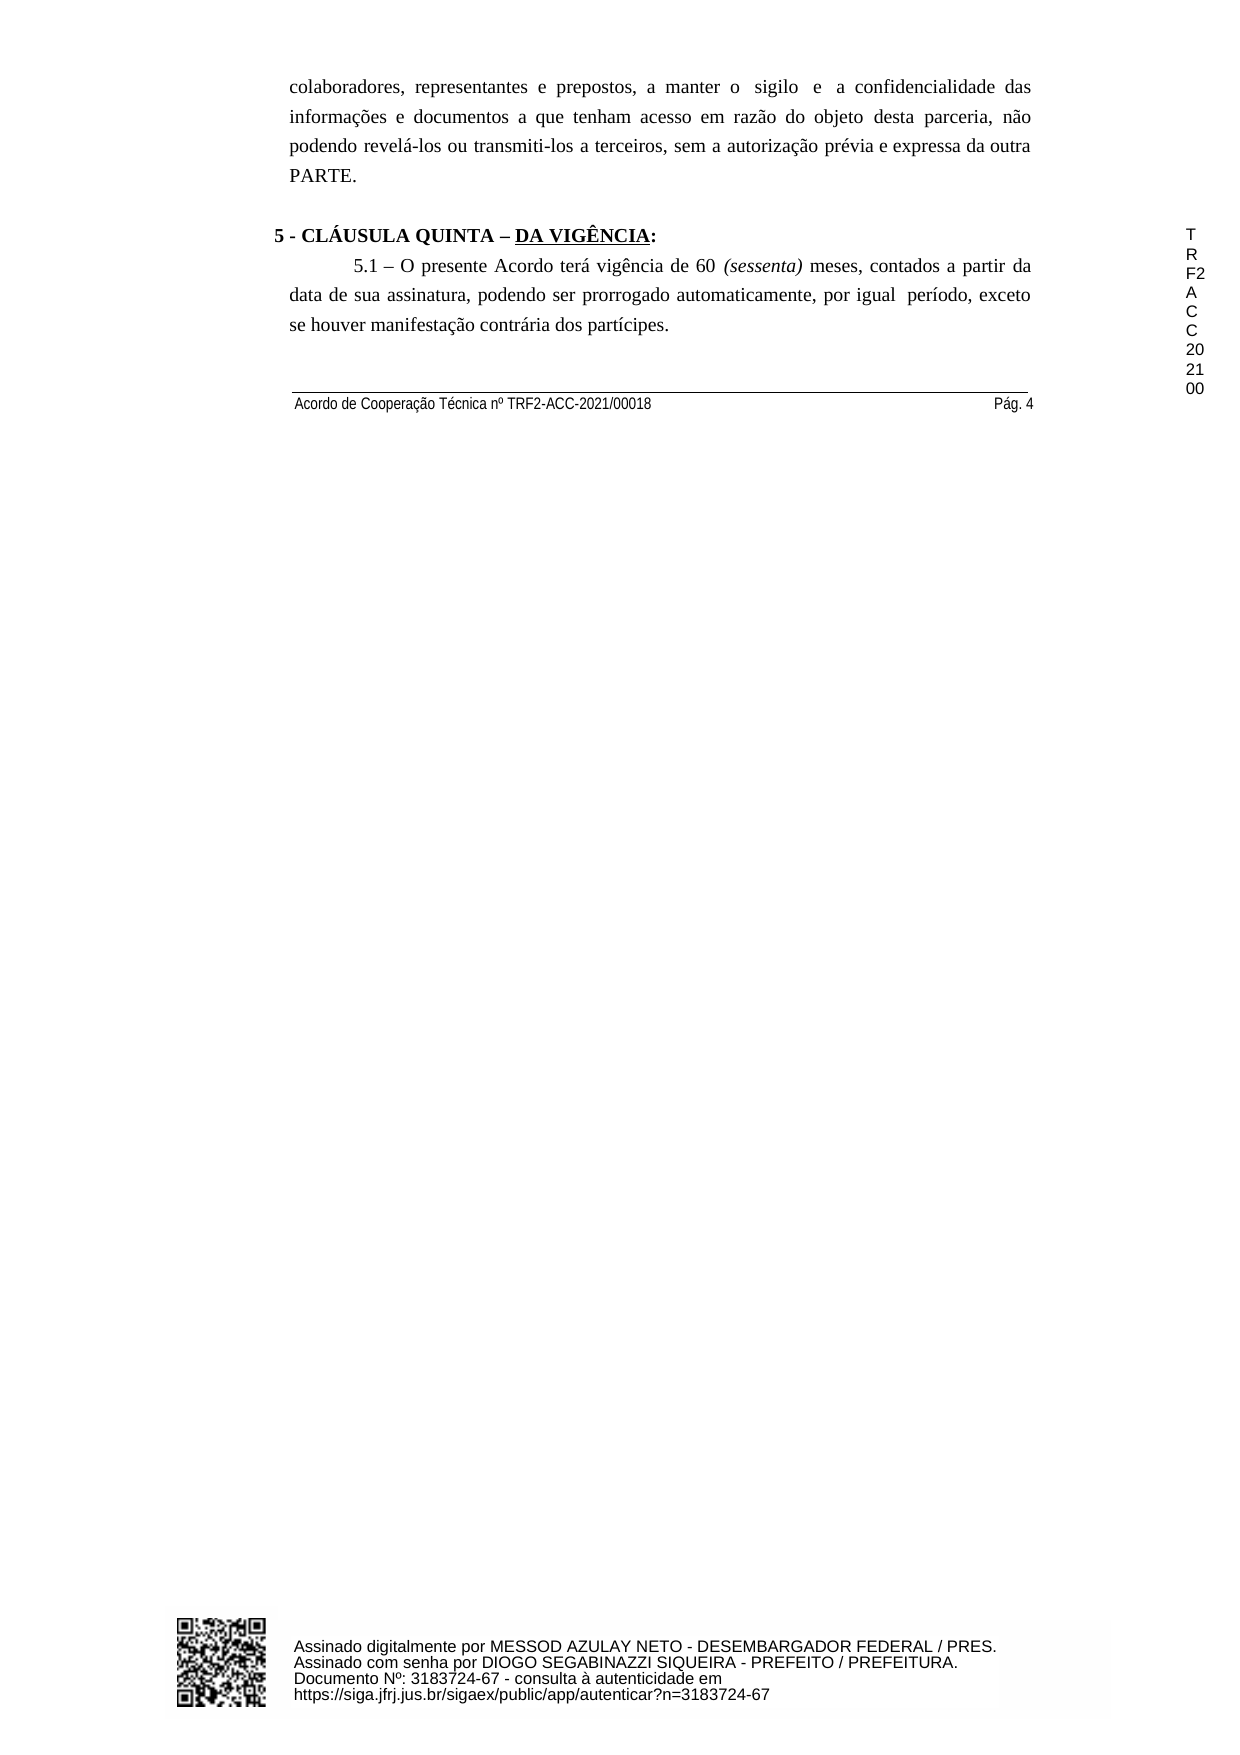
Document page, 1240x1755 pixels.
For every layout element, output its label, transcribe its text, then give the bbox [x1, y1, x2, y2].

list colaboradores, representantes e prepostos, a manter o sigilo e a confidencialidade das informações e documentos a que tenham acesso em razão do objeto desta parceria, não podendo revelá-los ou transmiti-los a terceiros, sem a autorização prévia e expressa da outra PARTE. [259, 75, 1031, 187]
subtitle - CLÁUSULA QUINTA – DA VIGÊNCIA: [274, 224, 1227, 399]
list TRF2ACC202100018A [1186, 225, 1206, 399]
list – O presente Acordo terá vigência de 60 (sessenta) meses, contados a partir da data de sua assinatura, podendo ser prorrogado automaticamente, por igual período, exceto se houver manifestação contrária dos partícipes. [259, 253, 1031, 336]
text Acordo de Cooperação Técnica nº TRF2-ACC-2021/00018 Pág. 4 [294, 390, 1227, 413]
